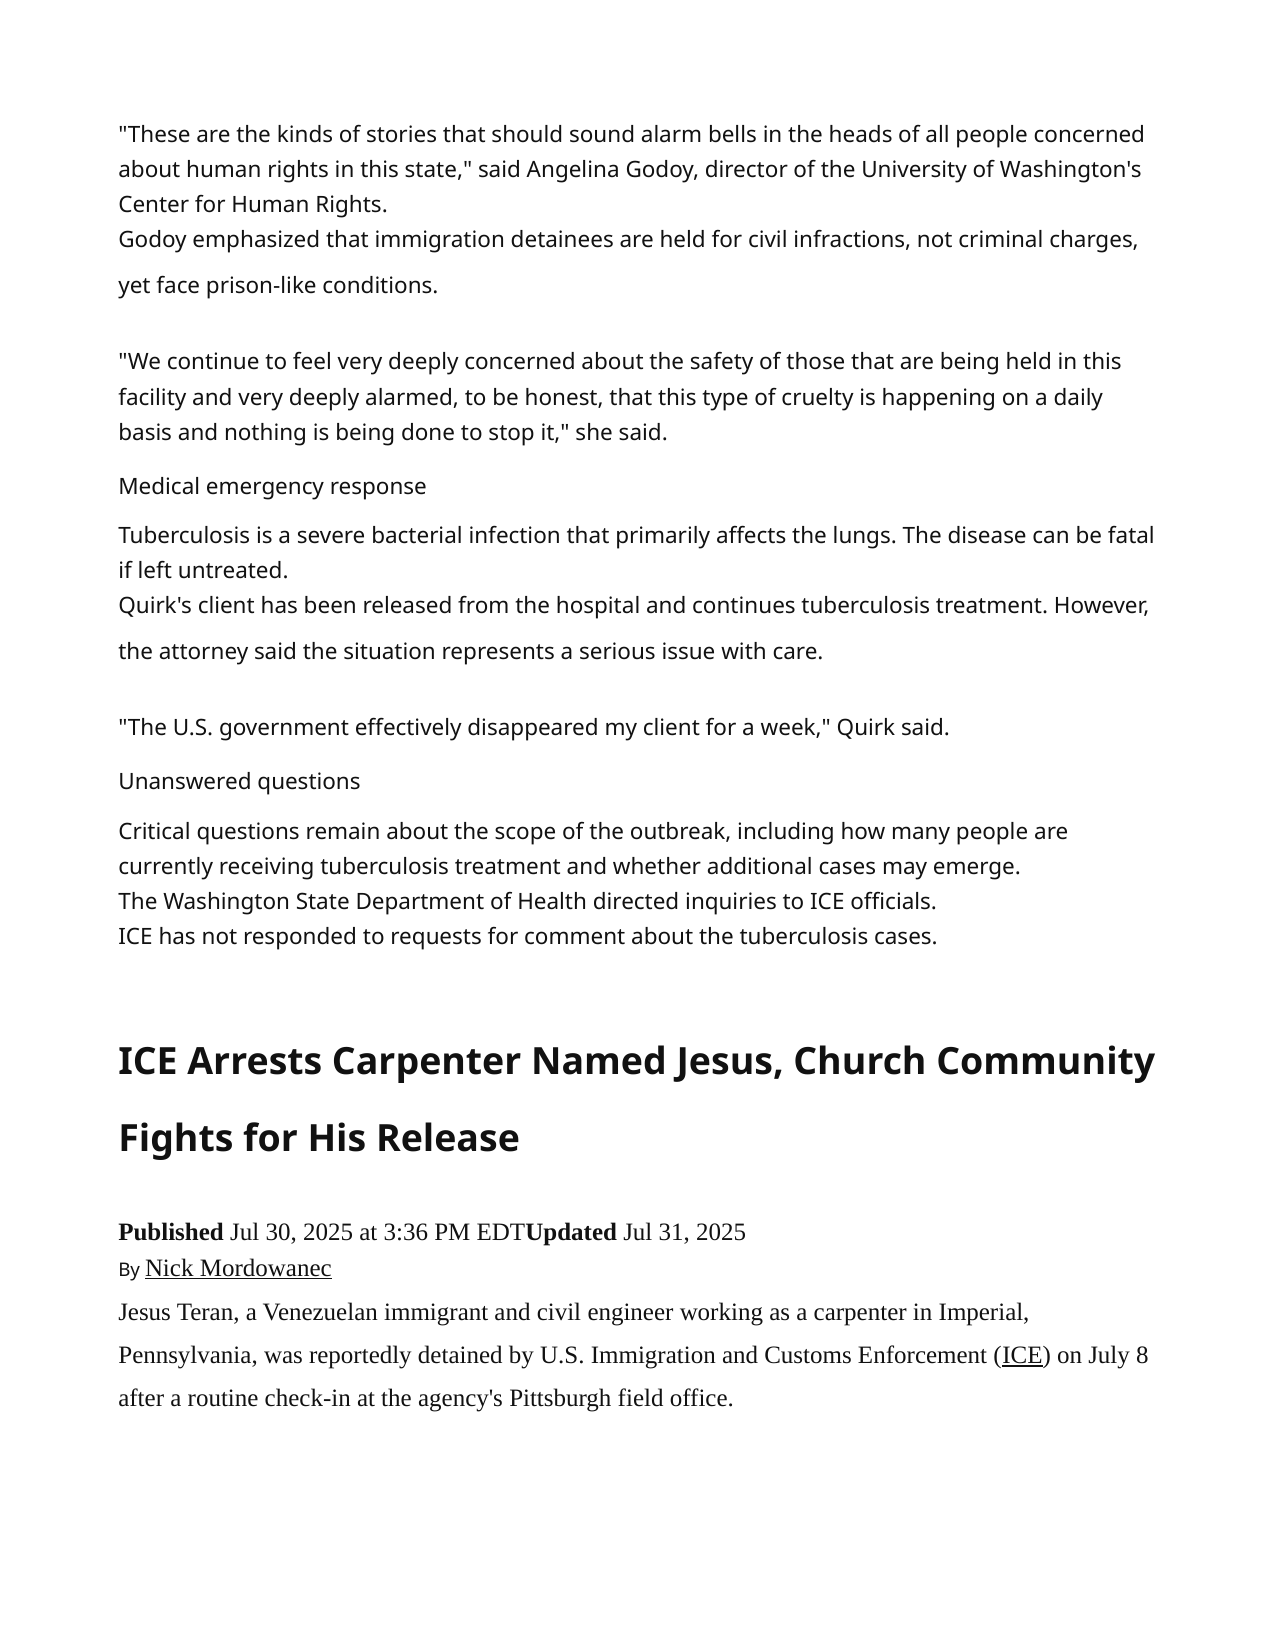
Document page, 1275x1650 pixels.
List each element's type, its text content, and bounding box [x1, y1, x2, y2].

text Tuberculosis is a severe bacterial infection that primarily affects the lungs. The disease can be fatal if left untreated. [118, 519, 1157, 585]
text Quirk's client has been released from the hospital and continues tuberculosis treatment. However, the attorney said the situation represents a serious issue with care. [118, 590, 1157, 666]
text Godoy emphasized that immigration detainees are held for civil infractions, not criminal charges, yet face prison-like conditions. [118, 224, 1157, 300]
subtitle ICE Arrests Carpenter Named Jesus, Church Community Fights for His Release [118, 1034, 1157, 1162]
text "These are the kinds of stories that should sound alarm bells in the heads of all people concerned about human rights in this state," said Angelina Godoy, director of the University of Washington's Center for Human Rights. [118, 118, 1157, 219]
text The Washington State Department of Health directed inquiries to ICE officials. [118, 885, 1157, 916]
text Published Jul 30, 2025 at 3:36 PM EDTUpdated Jul 31, 2025 [118, 1217, 1157, 1246]
text "The U.S. government effectively disappeared my client for a week," Quirk said. [118, 712, 1157, 742]
text By Nick Mordowanec Jesus Teran, a Venezuelan immigrant and civil engineer working as a carpenter in Imperial, Pennsylvania, was reportedly detained by U.S. Immigration and Customs Enforcement (ICE) on July 8 after a routine check-in at the agency's Pittsburgh field office. [118, 1251, 1157, 1412]
subtitle Medical emergency response [118, 470, 1157, 501]
text "We continue to feel very deeply concerned about the safety of those that are being held in this facility and very deeply alarmed, to be honest, that this type of cruelty is happening on a daily basis and nothing is being done to stop it," she said. [118, 346, 1157, 447]
subtitle Unanswered questions [118, 766, 1157, 796]
text ICE has not responded to requests for comment about the tuberculosis cases. [118, 921, 1157, 951]
text Critical questions remain about the scope of the outbreak, including how many people are currently receiving tuberculosis treatment and whether additional cases may emerge. [118, 815, 1157, 881]
